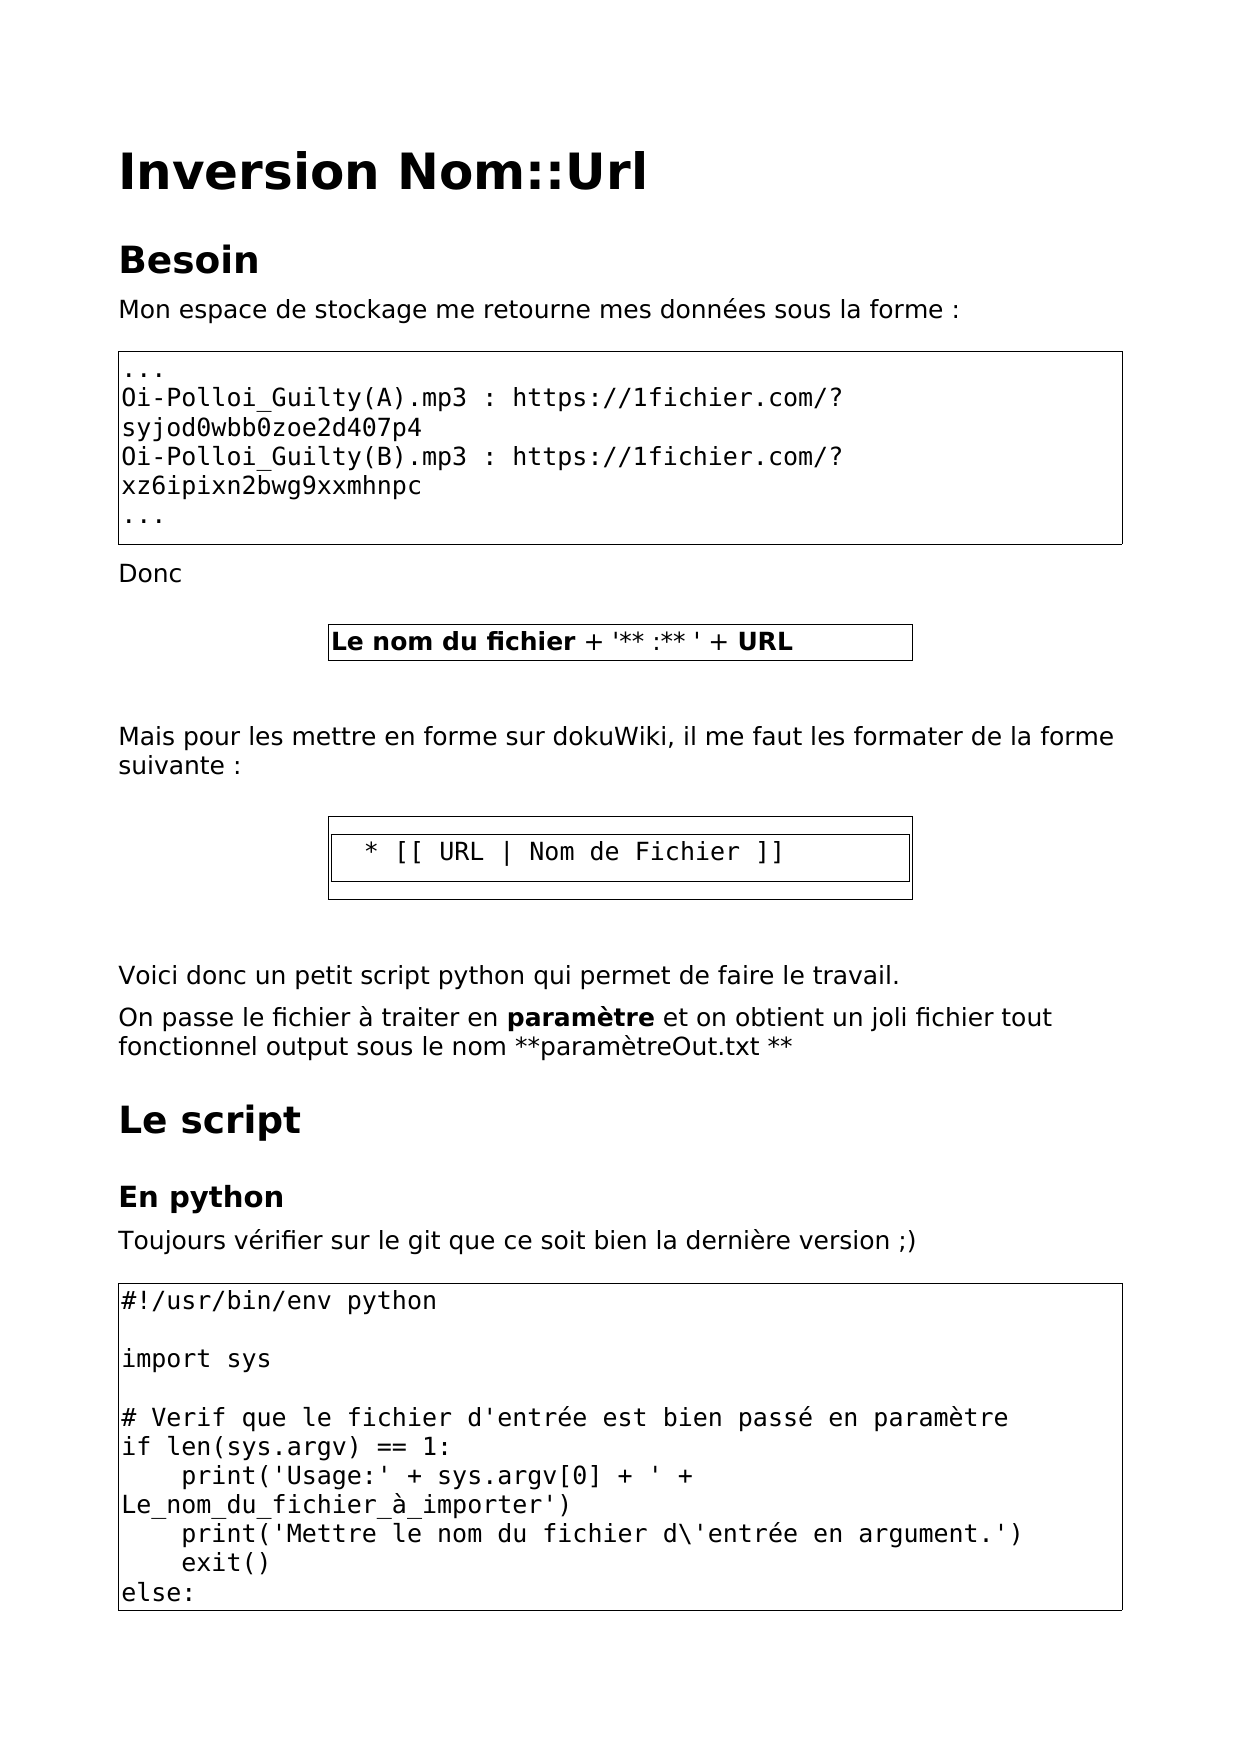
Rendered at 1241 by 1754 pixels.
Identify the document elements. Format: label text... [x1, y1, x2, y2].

text Voici donc un petit script python qui permet de faire le travail. [118, 961, 1122, 991]
table_header Le nom du fichier + '** :** ' + URL [329, 625, 912, 659]
subtitle En python [118, 1180, 1122, 1214]
text Toujours vérifier sur le git que ce soit bien la dernière version ;) [118, 1227, 1122, 1256]
subtitle Le script [118, 1099, 1122, 1143]
subtitle Besoin [118, 239, 1122, 282]
text On passe le fichier à traiter en paramètre et on obtient un joli fichier tout fonctionnel output sous le nom **paramètreOut.txt ** [118, 1003, 1122, 1061]
table_header * [[ URL | Nom de Fichier ]] [332, 835, 909, 881]
table_header [329, 817, 912, 899]
subtitle Inversion Nom::Url [118, 143, 1122, 201]
text Mais pour les mettre en forme sur dokuWiki, il me faut les formater de la forme suivante : [118, 722, 1122, 780]
text Mon espace de stockage me retourne mes données sous la forme : [118, 295, 1122, 324]
table_header #!/usr/bin/env python import sys # Verif que le fichier d'entrée est bien passé en paramètre if len(sys.argv) == 1: print('Usage:' + sys.argv[0] + ' + Le_nom_du_fichier_à_importer') print('Mettre le nom du fichier d\'entrée en argument.') exit() else: [119, 1284, 1122, 1610]
table_header ... Oi-Polloi_Guilty(A).mp3 : https://1fichier.com/?syjod0wbb0zoe2d407p4 Oi-Polloi_Guilty(B).mp3 : https://1fichier.com/?xz6ipixn2bwg9xxmhnpc ... [119, 352, 1122, 544]
text Donc [118, 559, 1122, 588]
